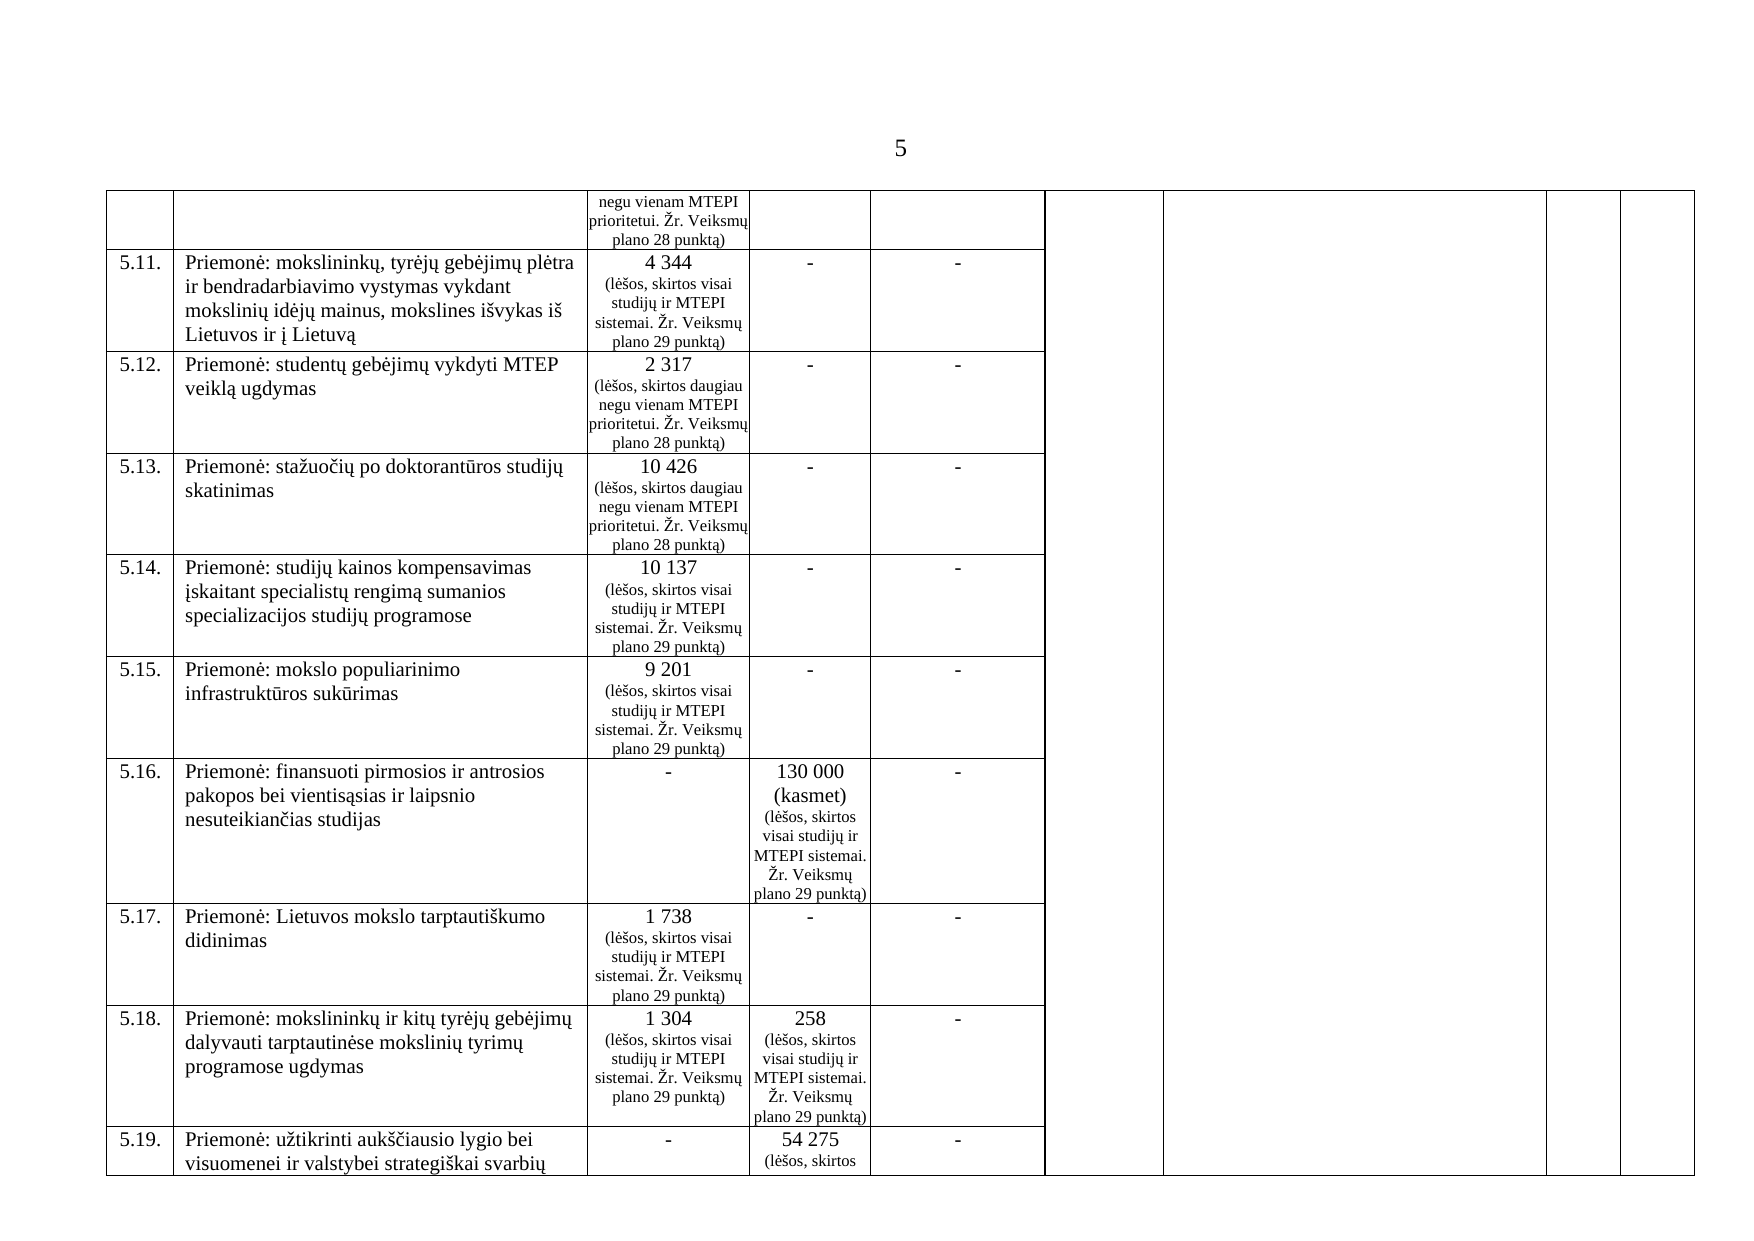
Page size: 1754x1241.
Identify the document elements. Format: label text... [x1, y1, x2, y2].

table_cell - [750, 904, 870, 1004]
table_cell - [588, 759, 749, 903]
table_cell [174, 191, 587, 249]
table_cell 5.11. [107, 250, 173, 351]
table_cell [107, 191, 173, 249]
table_cell 1 304 (lėšos, skirtos visai studijų ir MTEPI sistemai. Žr. Veiksmų plano 29 punktą) [588, 1006, 749, 1126]
table_cell 5.16. [107, 759, 173, 903]
table_cell - [871, 904, 1044, 1004]
table_cell 5.18. [107, 1006, 173, 1126]
table_cell 5.14. [107, 555, 173, 656]
table_cell - [871, 352, 1044, 452]
table_cell Priemonė: studijų kainos kompensavimas įskaitant specialistų rengimą sumanios specializacijos studijų programose [174, 555, 587, 656]
table_cell 5.12. [107, 352, 173, 452]
table_cell 5.15. [107, 657, 173, 758]
table_cell - [871, 759, 1044, 903]
table_cell Priemonė: finansuoti pirmosios ir antrosios pakopos bei vientisąsias ir laipsnio nesuteikiančias studijas [174, 759, 587, 903]
table_cell 258 (lėšos, skirtos visai studijų ir MTEPI sistemai. Žr. Veiksmų plano 29 punktą) [750, 1006, 870, 1126]
table_cell - [871, 657, 1044, 758]
table_cell - [750, 250, 870, 351]
table_cell - [871, 1127, 1044, 1175]
table_cell 5.13. [107, 454, 173, 554]
table_cell 10 137 (lėšos, skirtos visai studijų ir MTEPI sistemai. Žr. Veiksmų plano 29 punktą) [588, 555, 749, 656]
table_cell - [871, 555, 1044, 656]
table_cell Priemonė: mokslininkų ir kitų tyrėjų gebėjimų dalyvauti tarptautinėse mokslinių tyrimų programose ugdymas [174, 1006, 587, 1126]
table_cell 10 426 (lėšos, skirtos daugiau negu vienam MTEPI prioritetui. Žr. Veiksmų plano 28 punktą) [588, 454, 749, 554]
table_cell 54 275 (lėšos, skirtos [750, 1127, 870, 1175]
table_cell 130 000 (kasmet) (lėšos, skirtos visai studijų ir MTEPI sistemai. Žr. Veiksmų plano 29 punktą) [750, 759, 870, 903]
table_cell Priemonė: mokslo populiarinimo infrastruktūros sukūrimas [174, 657, 587, 758]
table_cell negu vienam MTEPI prioritetui. Žr. Veiksmų plano 28 punktą) [588, 191, 749, 249]
table_cell 5.19. [107, 1127, 173, 1175]
table_cell Priemonė: stažuočių po doktorantūros studijų skatinimas [174, 454, 587, 554]
table_cell [1547, 191, 1620, 1175]
table_cell 9 201 (lėšos, skirtos visai studijų ir MTEPI sistemai. Žr. Veiksmų plano 29 punktą) [588, 657, 749, 758]
table_cell 2 317 (lėšos, skirtos daugiau negu vienam MTEPI prioritetui. Žr. Veiksmų plano 28 punktą) [588, 352, 749, 452]
table_cell - [750, 454, 870, 554]
table_cell - [750, 657, 870, 758]
table_cell 5.17. [107, 904, 173, 1004]
table_cell Priemonė: mokslininkų, tyrėjų gebėjimų plėtra ir bendradarbiavimo vystymas vykdant mokslinių idėjų mainus, mokslines išvykas iš Lietuvos ir į Lietuvą [174, 250, 587, 351]
table_cell - [871, 1006, 1044, 1126]
table_cell 4 344 (lėšos, skirtos visai studijų ir MTEPI sistemai. Žr. Veiksmų plano 29 punktą) [588, 250, 749, 351]
table_cell Priemonė: studentų gebėjimų vykdyti MTEP veiklą ugdymas [174, 352, 587, 452]
table_cell [1046, 191, 1163, 1175]
table_cell - [588, 1127, 749, 1175]
table_cell - [750, 352, 870, 452]
table_cell - [750, 555, 870, 656]
table_cell Priemonė: Lietuvos mokslo tarptautiškumo didinimas [174, 904, 587, 1004]
table_cell 1 738 (lėšos, skirtos visai studijų ir MTEPI sistemai. Žr. Veiksmų plano 29 punktą) [588, 904, 749, 1004]
table_cell - [871, 250, 1044, 351]
table_cell [1621, 191, 1694, 1175]
table_cell - [750, 191, 870, 249]
table_cell - [871, 191, 1044, 249]
table_cell - [871, 454, 1044, 554]
table_cell [1164, 191, 1546, 1175]
table_cell Priemonė: užtikrinti aukščiausio lygio bei visuomenei ir valstybei strategiškai svarbių [174, 1127, 587, 1175]
